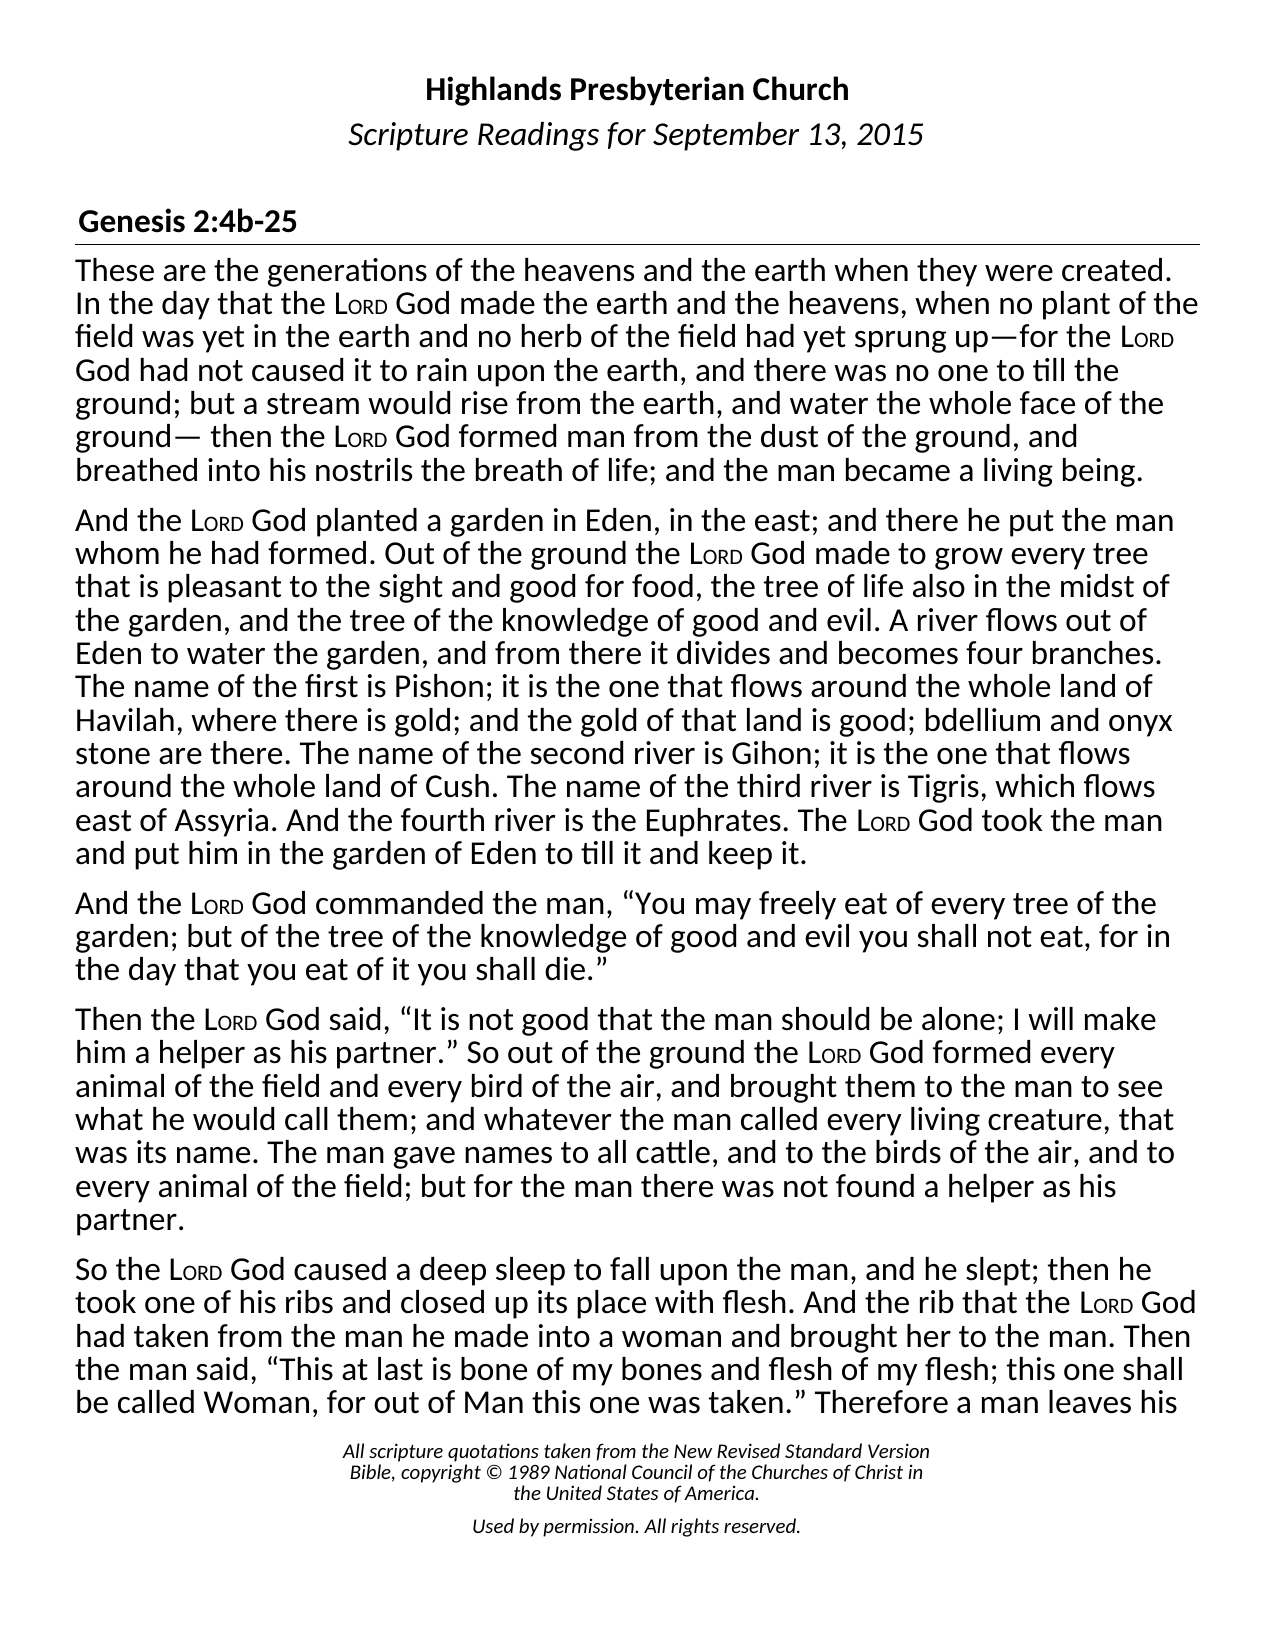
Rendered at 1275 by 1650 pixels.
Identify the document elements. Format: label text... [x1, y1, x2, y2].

title Highlands Presbyterian Church [75, 75, 1200, 108]
text So the Lord God caused a deep sleep to fall upon the man, and he slept; then he took one of his ribs and closed up its place with flesh. And the rib that the Lord God had taken from the man he made into a woman and brought her to the man. Then the man said, “This at last is bone of my bones and flesh of my flesh; this one shall be called Woman, for out of Man this one was taken.” Therefore a man leaves his [75, 1255, 1200, 1422]
text All scripture quotations taken from the New Revised Standard Version Bible, copyright © 1989 National Council of the Churches of Christ in the United States of America. [337, 1443, 937, 1506]
subtitle Scripture Readings for September 13, 2015 [75, 120, 1200, 154]
text Used by permission. All rights reserved. [337, 1518, 937, 1539]
subtitle Genesis 2:4b-25 [75, 204, 1200, 244]
text And the Lord God planted a garden in Eden, in the east; and there he put the man whom he had formed. Out of the ground the Lord God made to grow every tree that is pleasant to the sight and good for food, the tree of life also in the midst of the garden, and the tree of the knowledge of good and evil. A river flows out of Eden to water the garden, and from there it divides and becomes four branches. The name of the first is Pishon; it is the one that flows around the whole land of Havilah, where there is gold; and the gold of that land is good; bdellium and onyx stone are there. The name of the second river is Gihon; it is the one that flows around the whole land of Cush. The name of the third river is Tigris, which flows east of Assyria. And the fourth river is the Euphrates. The Lord God took the man and put him in the garden of Eden to till it and keep it. [75, 506, 1200, 873]
text Then the Lord God said, “It is not good that the man should be alone; I will make him a helper as his partner.” So out of the ground the Lord God formed every animal of the field and every bird of the air, and brought them to the man to see what he would call them; and whatever the man called every living creature, that was its name. The man gave names to all cattle, and to the birds of the air, and to every animal of the field; but for the man there was not found a helper as his partner. [75, 1006, 1200, 1239]
text And the Lord God commanded the man, “You may freely eat of every tree of the garden; but of the tree of the knowledge of good and evil you shall not eat, for in the day that you eat of it you shall die.” [75, 889, 1200, 989]
text These are the generations of the heavens and the earth when they were created. In the day that the Lord God made the earth and the heavens, when no plant of the field was yet in the earth and no herb of the field had yet sprung up—for the Lord God had not caused it to rain upon the earth, and there was no one to till the ground; but a stream would rise from the earth, and water the whole face of the ground— then the Lord God formed man from the dust of the ground, and breathed into his nostrils the breath of life; and the man became a living being. [75, 256, 1200, 489]
